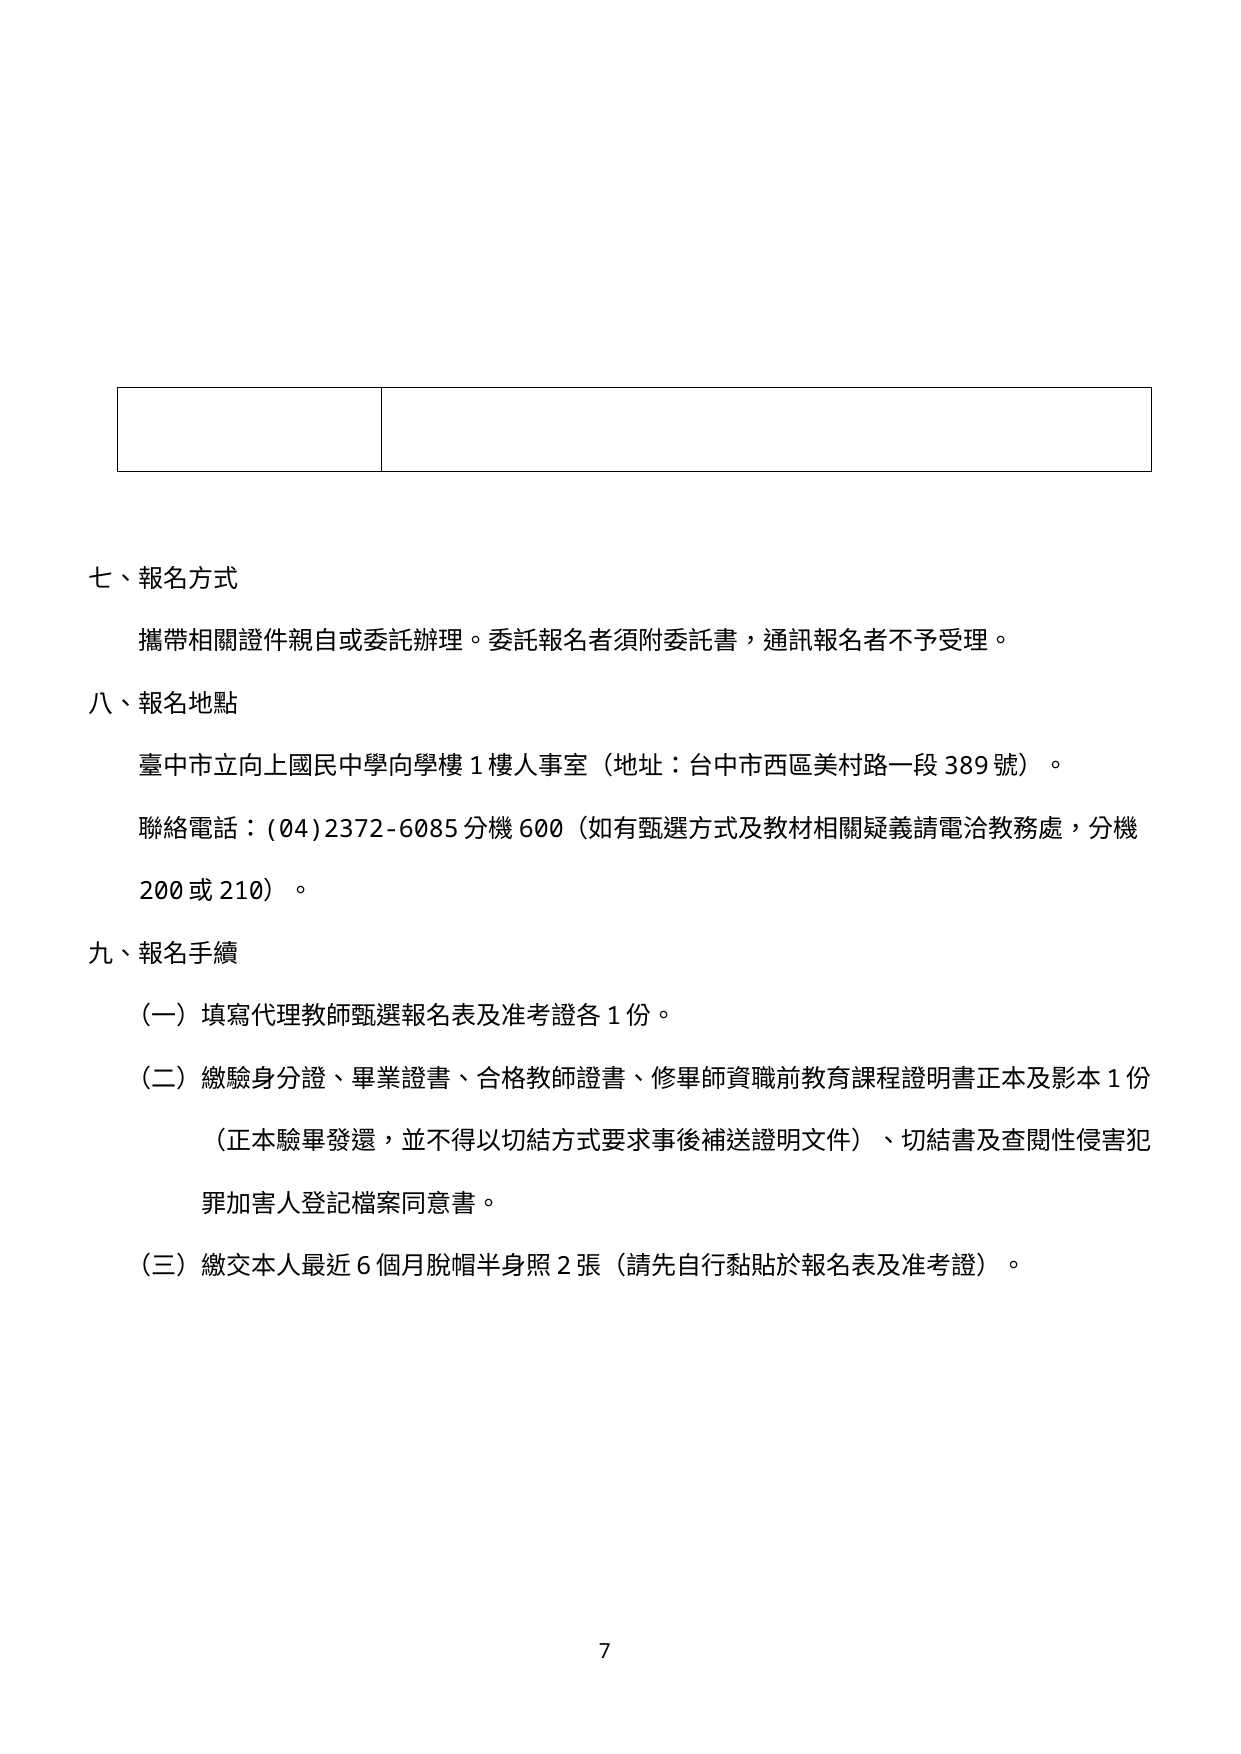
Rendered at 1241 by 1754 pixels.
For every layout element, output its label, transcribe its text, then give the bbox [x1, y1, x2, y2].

text （三）繳交本人最近6個月脫帽半身照2張（請先自行黏貼於報名表及准考證）。 [126, 1222, 1157, 1284]
text 聯絡電話：(04)2372-6085分機600（如有甄選方式及教材相關疑義請電洽教務處，分機200或210）。 [139, 784, 1157, 909]
text 九、報名手續 [89, 909, 1157, 972]
table_cell [118, 388, 381, 471]
text （二）繳驗身分證、畢業證書、合格教師證書、修畢師資職前教育課程證明書正本及影本1份（正本驗畢發還，並不得以切結方式要求事後補送證明文件）、切結書及查閱性侵害犯罪加害人登記檔案同意書。 [126, 1034, 1157, 1222]
text （一）填寫代理教師甄選報名表及准考證各1份。 [89, 972, 1157, 1034]
text 七、報名方式 攜帶相關證件親自或委託辦理。委託報名者須附委託書，通訊報名者不予受理。 [89, 534, 1157, 659]
table_cell [382, 388, 1151, 471]
text 八、報名地點 臺中市立向上國民中學向學樓1樓人事室（地址：台中市西區美村路一段389號）。 [89, 659, 1157, 784]
